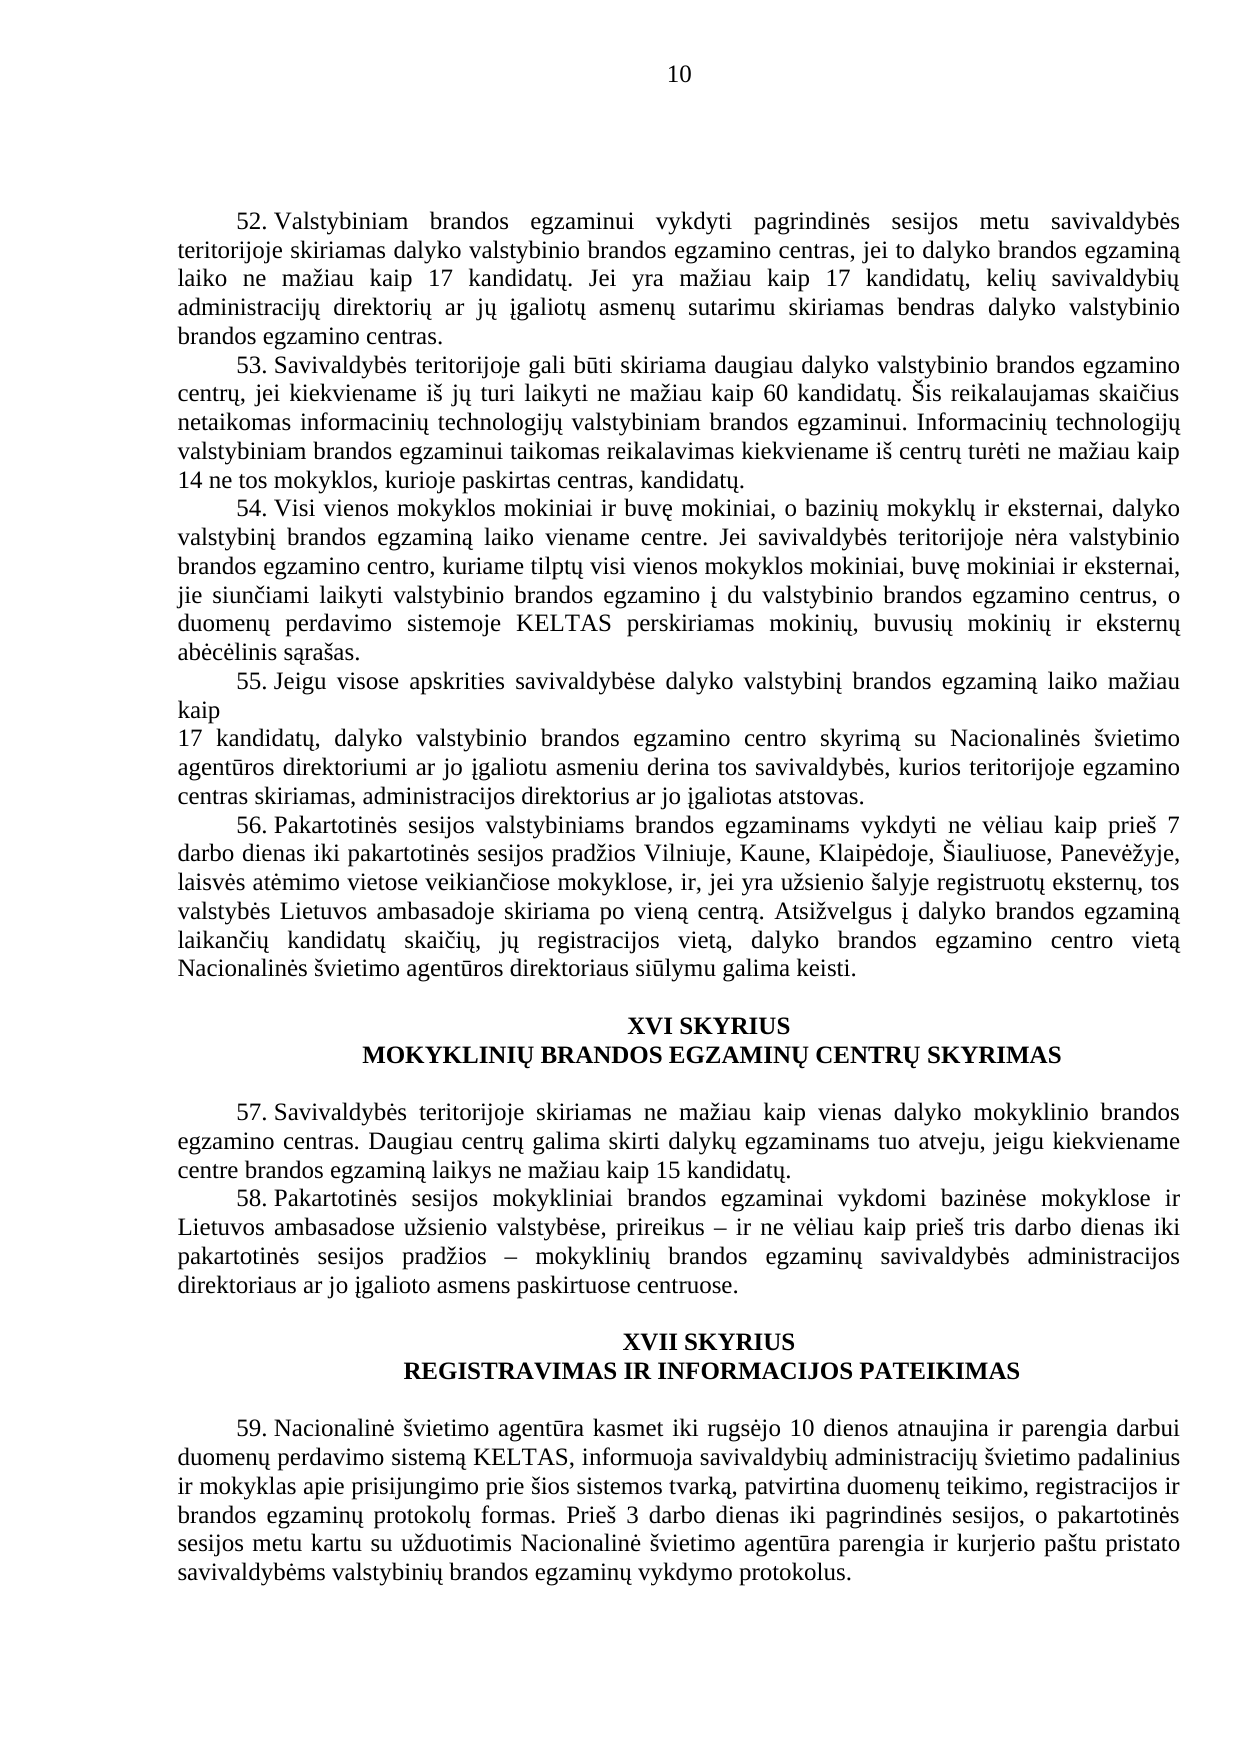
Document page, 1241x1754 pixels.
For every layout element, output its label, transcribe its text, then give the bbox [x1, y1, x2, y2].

text 54. Visi vienos mokyklos mokiniai ir buvę mokiniai, o bazinių mokyklų ir eksternai, dalyko valstybinį brandos egzaminą laiko viename centre. Jei savivaldybės teritorijoje nėra valstybinio brandos egzamino centro, kuriame tilptų visi vienos mokyklos mokiniai, buvę mokiniai ir eksternai, jie siunčiami laikyti valstybinio brandos egzamino į du valstybinio brandos egzamino centrus, o duomenų perdavimo sistemoje KELTAS perskiriamas mokinių, buvusių mokinių ir eksternų abėcėlinis sąrašas. [177, 493, 1181, 666]
text 57. Savivaldybės teritorijoje skiriamas ne mažiau kaip vienas dalyko mokyklinio brandos egzamino centras. Daugiau centrų galima skirti dalykų egzaminams tuo atveju, jeigu kiekviename centre brandos egzaminą laikys ne mažiau kaip 15 kandidatų. [177, 1097, 1181, 1183]
text 55. Jeigu visose apskrities savivaldybėse dalyko valstybinį brandos egzaminą laiko mažiau kaip 17 kandidatų, dalyko valstybinio brandos egzamino centro skyrimą su Nacionalinės švietimo agentūros direktoriumi ar jo įgaliotu asmeniu derina tos savivaldybės, kurios teritorijoje egzamino centras skiriamas, administracijos direktorius ar jo įgaliotas atstovas. [177, 666, 1181, 810]
text 53. Savivaldybės teritorijoje gali būti skiriama daugiau dalyko valstybinio brandos egzamino centrų, jei kiekviename iš jų turi laikyti ne mažiau kaip 60 kandidatų. Šis reikalaujamas skaičius netaikomas informacinių technologijų valstybiniam brandos egzaminui. Informacinių technologijų valstybiniam brandos egzaminui taikomas reikalavimas kiekviename iš centrų turėti ne mažiau kaip 14 ne tos mokyklos, kurioje paskirtas centras, kandidatų. [177, 350, 1181, 493]
text XVI SKYRIUS [177, 1011, 1181, 1040]
text XVII SKYRIUS [177, 1327, 1181, 1356]
text 52. Valstybiniam brandos egzaminui vykdyti pagrindinės sesijos metu savivaldybės teritorijoje skiriamas dalyko valstybinio brandos egzamino centras, jei to dalyko brandos egzaminą laiko ne mažiau kaip 17 kandidatų. Jei yra mažiau kaip 17 kandidatų, kelių savivaldybių administracijų direktorių ar jų įgaliotų asmenų sutarimu skiriamas bendras dalyko valstybinio brandos egzamino centras. [177, 206, 1181, 350]
text MOKYKLINIŲ BRANDOS EGZAMINŲ CENTRŲ SKYRIMAS [177, 1040, 1181, 1068]
text 56. Pakartotinės sesijos valstybiniams brandos egzaminams vykdyti ne vėliau kaip prieš 7 darbo dienas iki pakartotinės sesijos pradžios Vilniuje, Kaune, Klaipėdoje, Šiauliuose, Panevėžyje, laisvės atėmimo vietose veikiančiose mokyklose, ir, jei yra užsienio šalyje registruotų eksternų, tos valstybės Lietuvos ambasadoje skiriama po vieną centrą. Atsižvelgus į dalyko brandos egzaminą laikančių kandidatų skaičių, jų registracijos vietą, dalyko brandos egzamino centro vietą Nacionalinės švietimo agentūros direktoriaus siūlymu galima keisti. [177, 810, 1181, 982]
text 59. Nacionalinė švietimo agentūra kasmet iki rugsėjo 10 dienos atnaujina ir parengia darbui duomenų perdavimo sistemą KELTAS, informuoja savivaldybių administracijų švietimo padalinius ir mokyklas apie prisijungimo prie šios sistemos tvarką, patvirtina duomenų teikimo, registracijos ir brandos egzaminų protokolų formas. Prieš 3 darbo dienas iki pagrindinės sesijos, o pakartotinės sesijos metu kartu su užduotimis Nacionalinė švietimo agentūra parengia ir kurjerio paštu pristato savivaldybėms valstybinių brandos egzaminų vykdymo protokolus. [177, 1413, 1181, 1586]
text REGISTRAVIMAS IR INFORMACIJOS PATEIKIMAS [177, 1356, 1181, 1385]
text 58. Pakartotinės sesijos mokykliniai brandos egzaminai vykdomi bazinėse mokyklose ir Lietuvos ambasadose užsienio valstybėse, prireikus – ir ne vėliau kaip prieš tris darbo dienas iki pakartotinės sesijos pradžios – mokyklinių brandos egzaminų savivaldybės administracijos direktoriaus ar jo įgalioto asmens paskirtuose centruose. [177, 1183, 1181, 1298]
